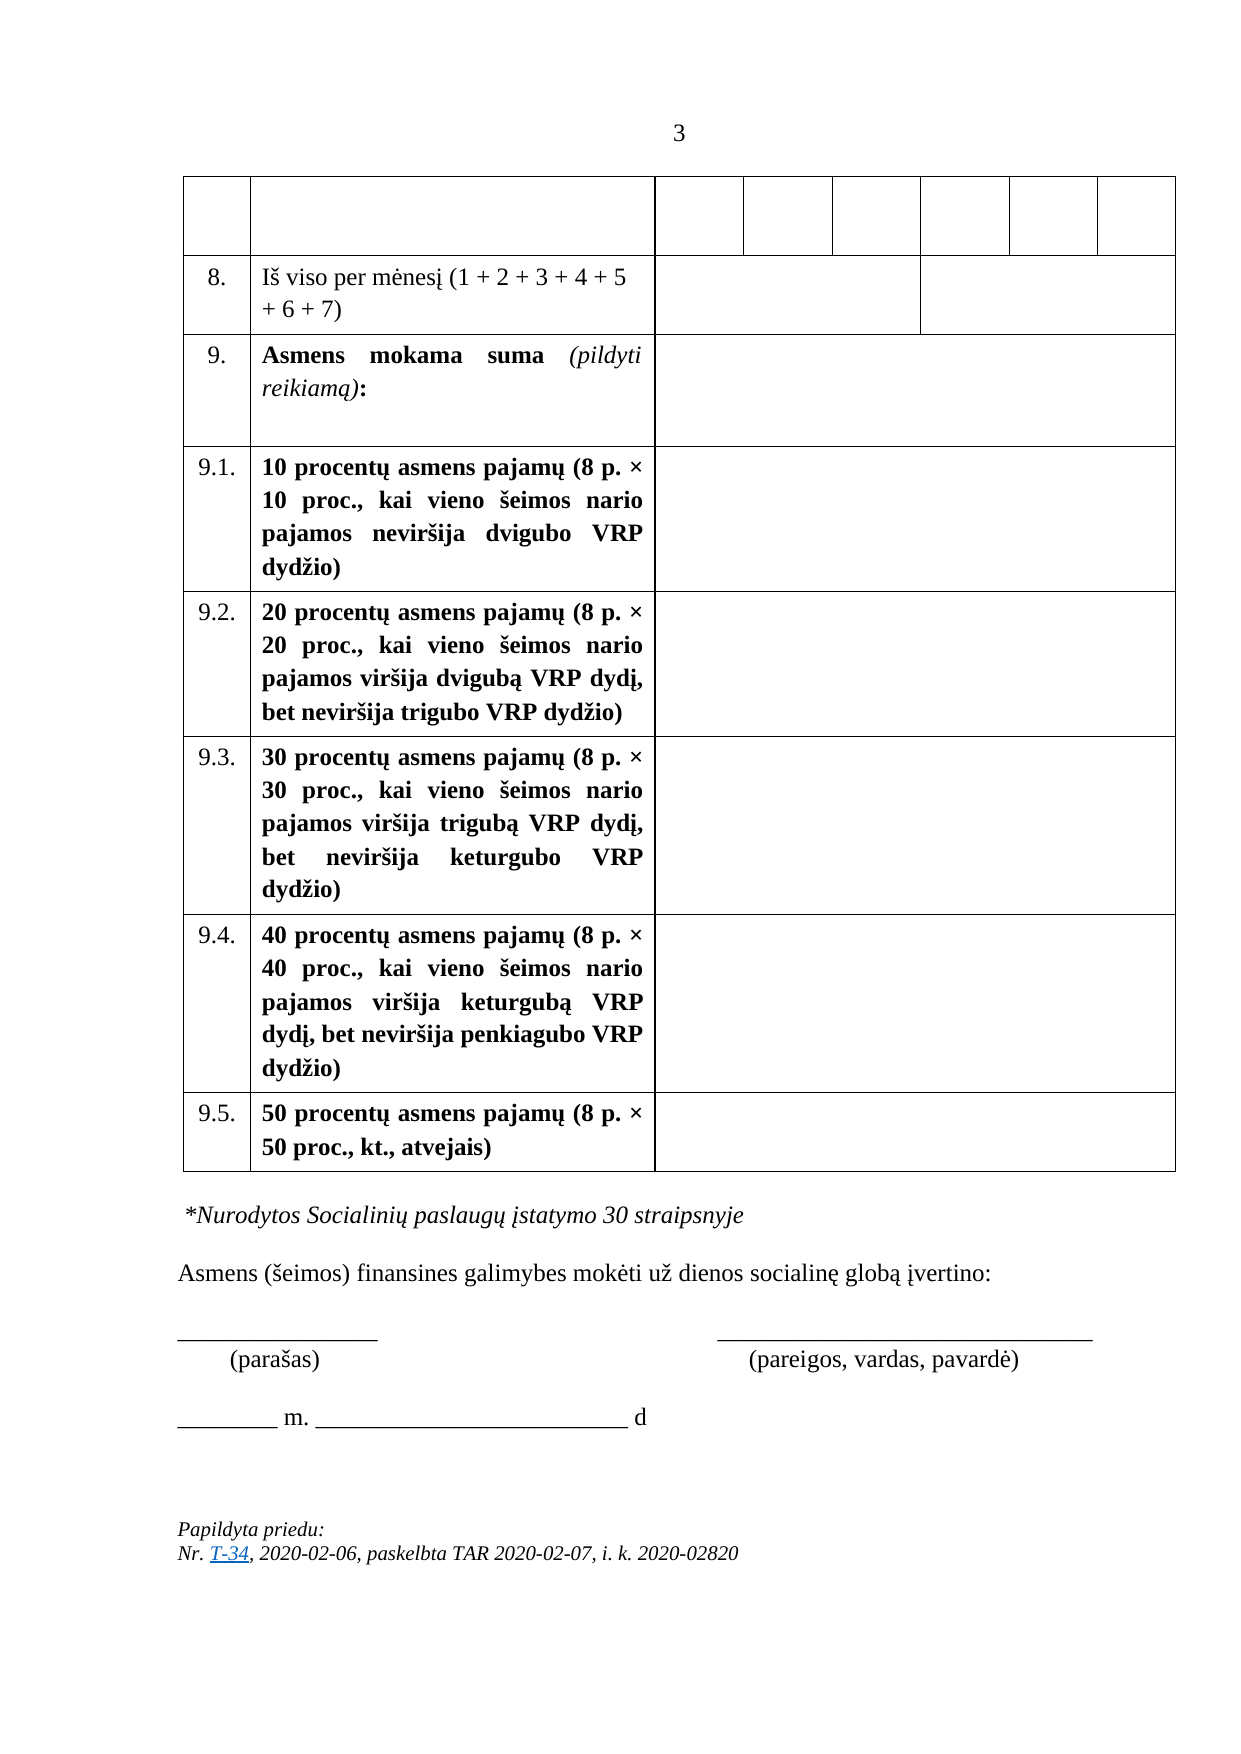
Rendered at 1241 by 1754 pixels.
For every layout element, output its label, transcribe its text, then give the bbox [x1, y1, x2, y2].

table_cell 10 procentų asmens pajamų (8 p. × 10 proc., kai vieno šeimos nario pajamos neviršija dvigubo VRP dydžio) [251, 447, 654, 591]
table_cell 9.1. [184, 447, 250, 591]
text ________ m. _________________________ d [177, 1402, 1181, 1430]
table_cell [1010, 177, 1097, 254]
table_cell [656, 256, 920, 333]
text (parašas) (pareigos, vardas, pavardė) [158, 1344, 1181, 1373]
table_cell [656, 592, 1175, 736]
table_cell [656, 447, 1175, 591]
table_cell 30 procentų asmens pajamų (8 p. × 30 proc., kai vieno šeimos nario pajamos viršija trigubą VRP dydį, bet neviršija keturgubo VRP dydžio) [251, 737, 654, 913]
text Asmens (šeimos) finansines galimybes mokėti už dienos socialinę globą įvertino: [177, 1258, 1181, 1287]
table_cell 9.4. [184, 915, 250, 1092]
table_cell [184, 177, 250, 254]
table_cell [656, 1093, 1175, 1171]
table_cell [656, 915, 1175, 1092]
table_cell [656, 335, 1175, 446]
table_cell [921, 177, 1009, 254]
table_cell 20 procentų asmens pajamų (8 p. × 20 proc., kai vieno šeimos nario pajamos viršija dvigubą VRP dydį, bet neviršija trigubo VRP dydžio) [251, 592, 654, 736]
text ________________ ______________________________ [177, 1315, 1181, 1344]
table_cell 40 procentų asmens pajamų (8 p. × 40 proc., kai vieno šeimos nario pajamos viršija keturgubą VRP dydį, bet neviršija penkiagubo VRP dydžio) [251, 915, 654, 1092]
table_cell [921, 256, 1175, 333]
table_cell [833, 177, 920, 254]
table_cell 9.3. [184, 737, 250, 913]
table_cell 9.5. [184, 1093, 250, 1171]
table_cell [1098, 177, 1175, 254]
table_cell [251, 177, 654, 254]
table_cell [656, 177, 743, 254]
text Nr. T-34, 2020-02-06, paskelbta TAR 2020-02-07, i. k. 2020-02820 [177, 1541, 1181, 1565]
table_cell [744, 177, 832, 254]
text *Nurodytos Socialinių paslaugų įstatymo 30 straipsnyje [177, 1200, 1181, 1229]
table_cell 8. [184, 256, 250, 333]
table_cell 50 procentų asmens pajamų (8 p. × 50 proc., kt., atvejais) [251, 1093, 654, 1171]
text Papildyta priedu: [177, 1517, 1181, 1541]
table_cell 9. [184, 335, 250, 446]
table_cell [656, 737, 1175, 913]
table_cell Iš viso per mėnesį (1 + 2 + 3 + 4 + 5 + 6 + 7) [251, 256, 654, 333]
table_cell Asmens mokama suma (pildyti reikiamą): [251, 335, 654, 446]
table_cell 9.2. [184, 592, 250, 736]
